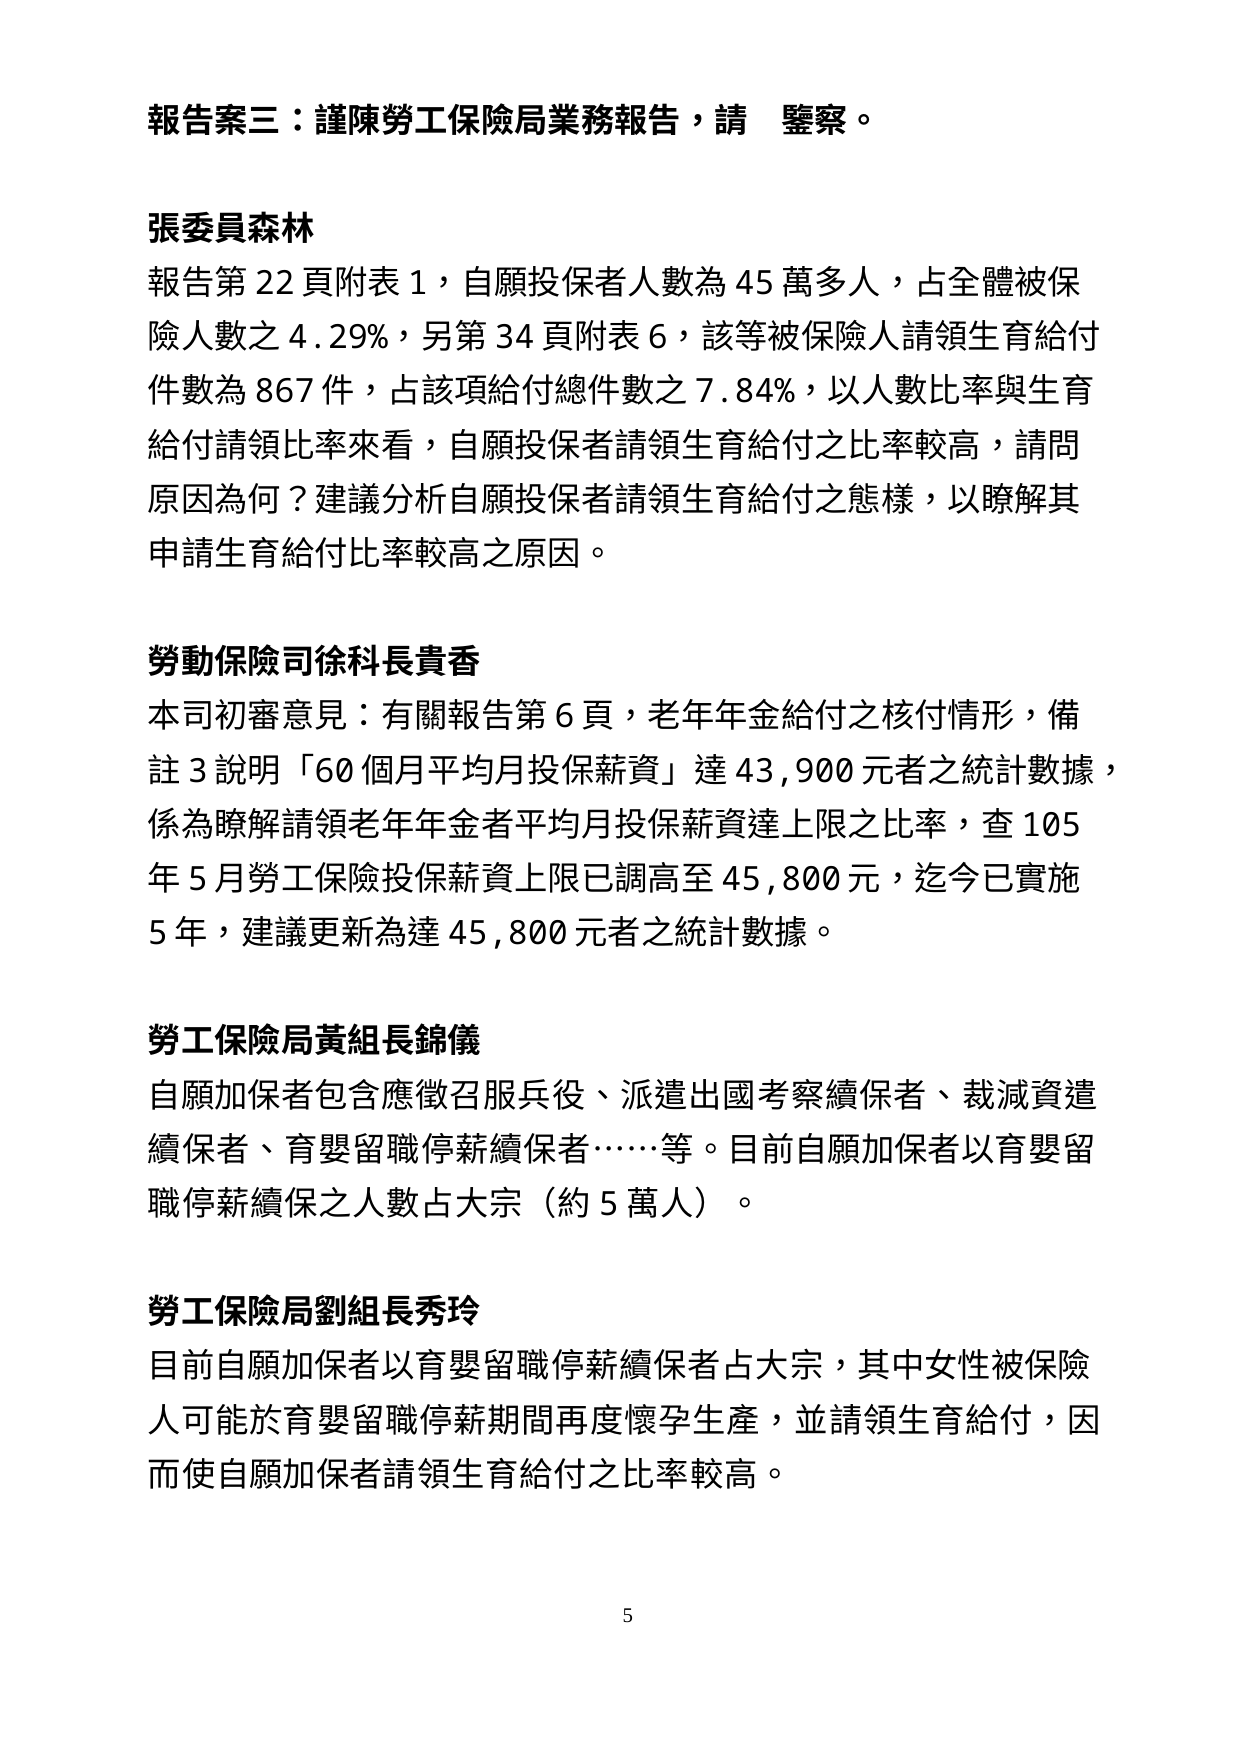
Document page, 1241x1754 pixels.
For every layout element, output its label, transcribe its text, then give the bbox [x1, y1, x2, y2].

text 本司初審意見：有關報告第6頁，老年年金給付之核付情形，備註3說明「60個月平均月投保薪資」達43,900元者之統計數據，係為瞭解請領老年年金者平均月投保薪資達上限之比率，查105年5月勞工保險投保薪資上限已調高至45,800元，迄今已實施5年，建議更新為達45,800元者之統計數據。 [148, 684, 1107, 955]
text 報告案三：謹陳勞工保險局業務報告，請 鑒察。 [148, 89, 1107, 143]
text 報告第22頁附表1，自願投保者人數為45萬多人，占全體被保險人數之4.29%，另第34頁附表6，該等被保險人請領生育給付件數為867件，占該項給付總件數之7.84%，以人數比率與生育給付請領比率來看，自願投保者請領生育給付之比率較高，請問原因為何？建議分析自願投保者請領生育給付之態樣，以瞭解其申請生育給付比率較高之原因。 [148, 251, 1107, 576]
text 目前自願加保者以育嬰留職停薪續保者占大宗，其中女性被保險人可能於育嬰留職停薪期間再度懷孕生產，並請領生育給付，因而使自願加保者請領生育給付之比率較高。 [148, 1334, 1107, 1497]
text 勞工保險局劉組長秀玲 [148, 1280, 1107, 1334]
text 張委員森林 [148, 197, 1107, 251]
text 自願加保者包含應徵召服兵役、派遣出國考察續保者、裁減資遣續保者、育嬰留職停薪續保者……等。目前自願加保者以育嬰留職停薪續保之人數占大宗（約5萬人）。 [148, 1064, 1107, 1226]
text 勞動保險司徐科長貴香 [148, 630, 1107, 684]
text 勞工保險局黃組長錦儀 [148, 1009, 1107, 1064]
